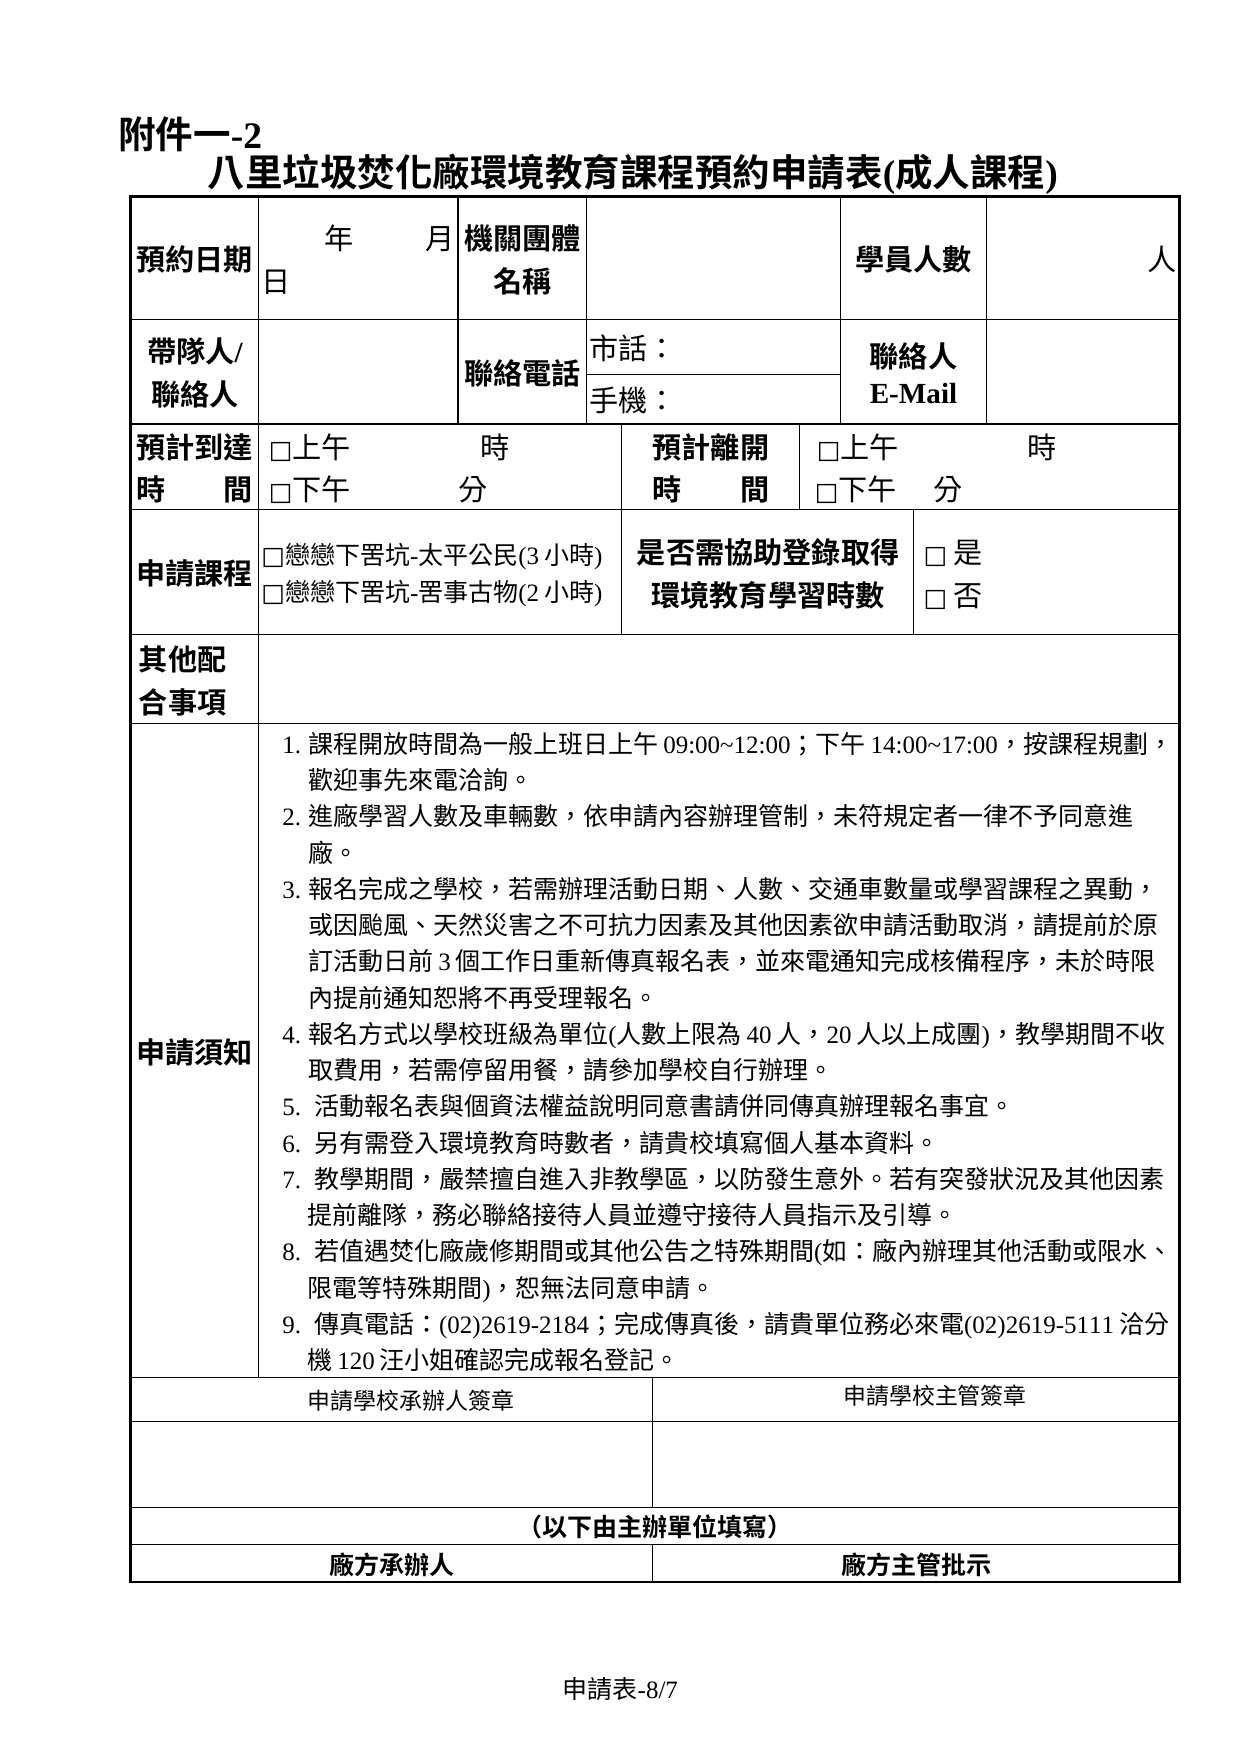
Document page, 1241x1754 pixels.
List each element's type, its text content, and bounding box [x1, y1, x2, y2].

table_cell □上午 □下午 [800, 425, 930, 509]
table_cell [259, 320, 457, 423]
table_cell 廠方承辦人 [132, 1545, 652, 1581]
table_cell 時 分 [455, 425, 621, 509]
table_cell [987, 320, 1178, 423]
table_cell 申請課程 [132, 510, 258, 634]
table_cell 申請須知 [132, 724, 258, 1377]
text 八里垃圾焚化廠環境教育課程預約申請表(成人課程) [118, 153, 1122, 195]
table_cell [653, 1422, 1178, 1507]
table_header [587, 198, 840, 318]
table_header 人 [987, 198, 1178, 318]
table_cell 是否需協助登錄取得環境教育學習時數 [622, 510, 913, 634]
table_header 機關團體名稱 [459, 198, 586, 318]
table_cell 預計到達 時 間 [132, 425, 258, 509]
table_cell □上午 □下午 [259, 425, 455, 509]
table_cell 時 分 [930, 425, 1178, 509]
table_cell 申請學校主管簽章 [653, 1378, 1178, 1421]
table_cell □戀戀下罟坑-太平公民(3小時) □戀戀下罟坑-罟事古物(2小時) [259, 510, 621, 634]
table_cell 廠方主管批示 [653, 1545, 1178, 1581]
table_header 預約日期 [132, 198, 258, 318]
table_cell 聯絡電話 [459, 320, 586, 423]
table_cell 市話： [587, 320, 840, 374]
table_cell （以下由主辦單位填寫） [132, 1508, 1178, 1544]
table_cell □ 是 □ 否 [914, 510, 1178, 634]
table_cell 聯絡人 E-Mail [841, 320, 986, 423]
table_cell 課程開放時間為一般上班日上午09:00~12:00；下午14:00~17:00，按課程規劃， 歡迎事先來電洽詢。 進廠學習人數及車輛數，依申請內容辦理管制，未符規定者一律不予同意進廠。 報名完成之學校，若需辦理活動日期、人數、交通車數量或學習課程之異動，或因颱風、天然災害之不可抗力因素及其他因素欲申請活動取消，請提前於原訂活動日前3個工作日重新傳真報名表，並來電通知完成核備程序，未於時限內提前通知恕將不再受理報名。 報名方式以學校班級為單位(人數上限為40人，20人以上成團)，教學期間不收取費用，若需停留用餐，請參加學校自行辦理。 活動報名表與個資法權益說明同意書請併同傳真辦理報名事宜。 另有需登入環境教育時數者，請貴校填寫個人基本資料。 教學期間，嚴禁擅自進入非教學區，以防發生意外。若有突發狀況及其他因素 提前離隊，務必聯絡接待人員並遵守接待人員指示及引導。 若值遇焚化廠歲修期間或其他公告之特殊期間(如：廠內辦理其他活動或限水、 限電等特殊期間)，恕無法同意申請。 傳真電話：(02)2619-2184；完成傳真後，請貴單位務必來電(02)2619-5111洽分 機120汪小姐確認完成報名登記。 [259, 724, 1178, 1377]
table_header 學員人數 [841, 198, 986, 318]
table_cell 預計離開 時 間 [622, 425, 799, 509]
table_cell [259, 635, 1178, 723]
text 附件一-2 [118, 91, 1122, 153]
table_cell 帶隊人/聯絡人 [132, 320, 258, 423]
table_cell 手機： [587, 375, 840, 423]
table_cell [132, 1422, 652, 1507]
table_cell 其他配合事項 [132, 635, 258, 723]
table_cell 申請學校承辦人簽章 [132, 1378, 652, 1421]
table_header 年 月 日 [259, 198, 457, 318]
